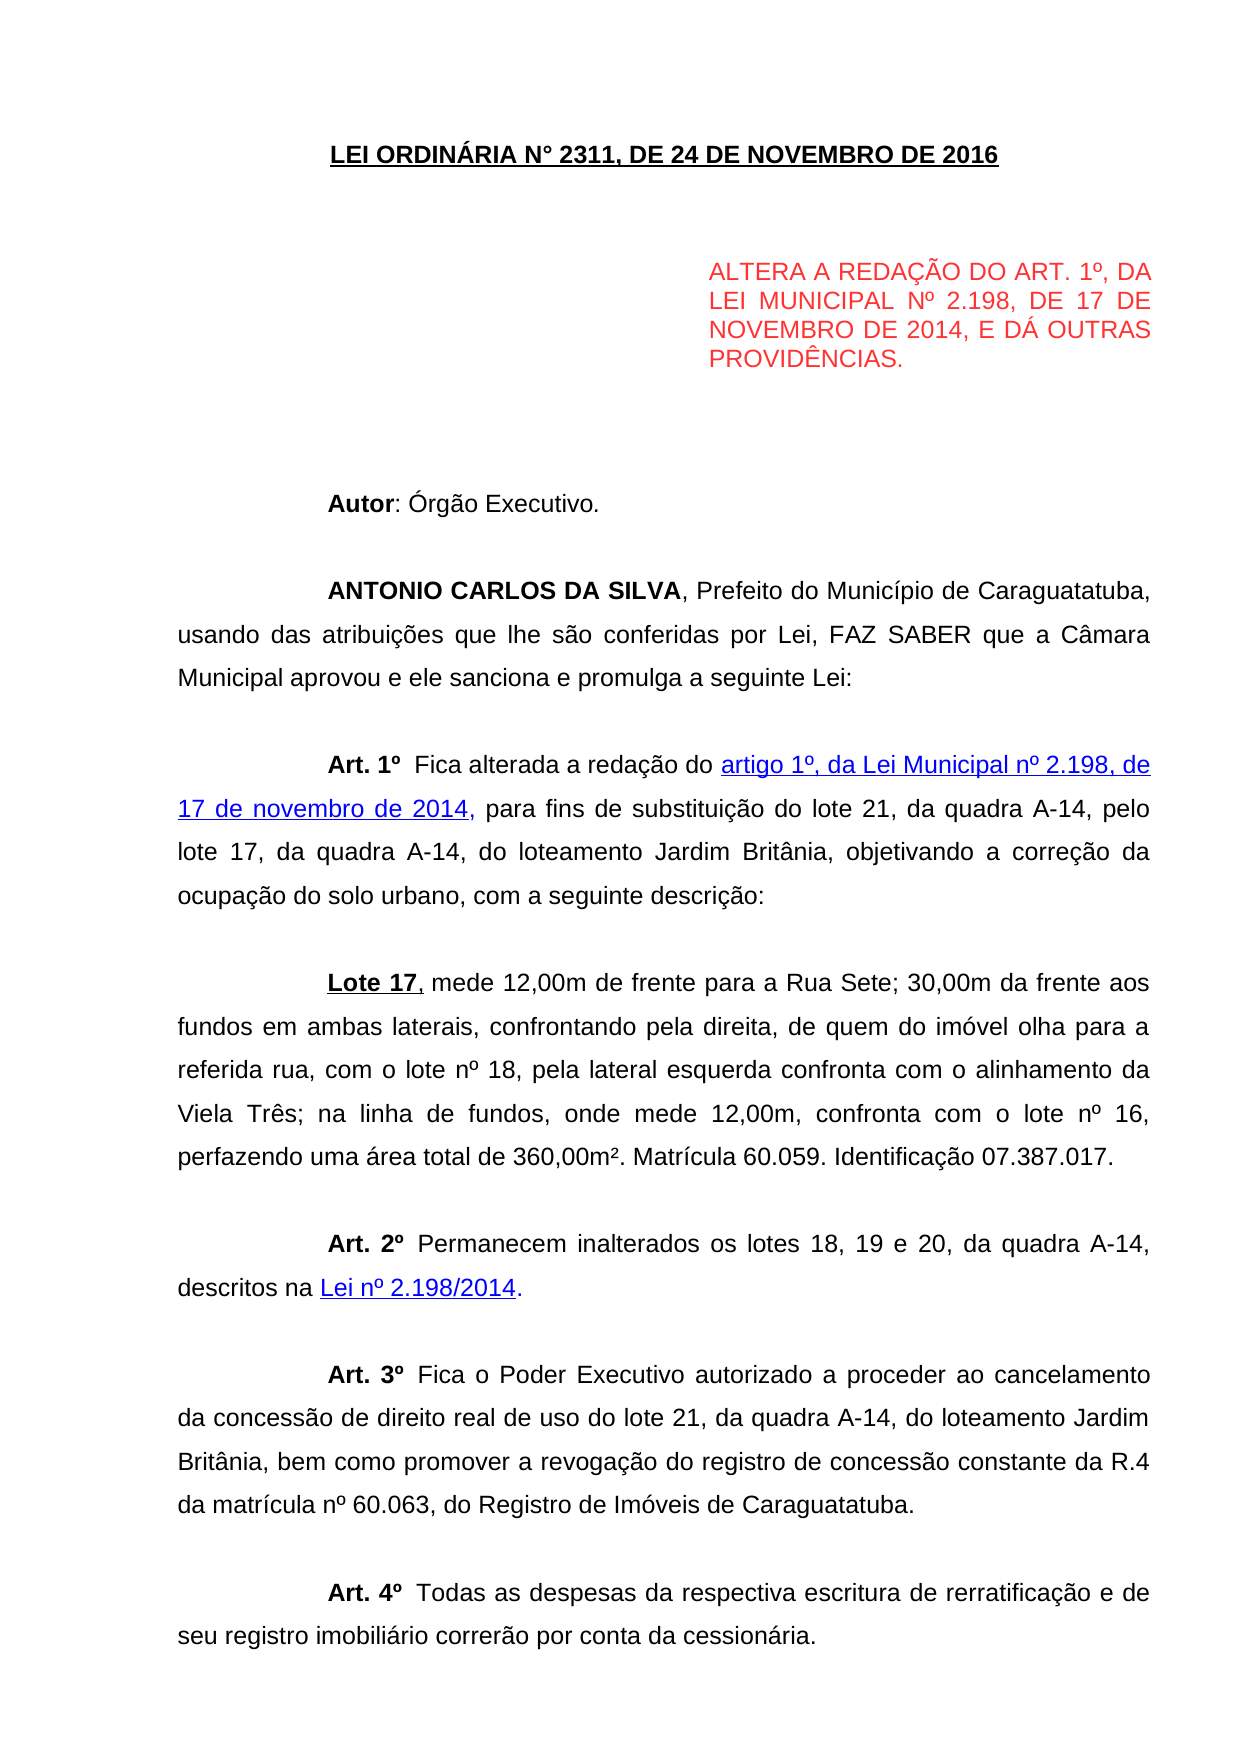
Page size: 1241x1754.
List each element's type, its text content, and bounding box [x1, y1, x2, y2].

text Art. 1º Fica alterada a redação do artigo 1º, da Lei Municipal nº 2.198, de 17 de novembro de 2014, para fins de substituição do lote 21, da quadra A-14, pelo lote 17, da quadra A-14, do loteamento Jardim Britânia, objetivando a correção da ocupação do solo urbano, com a seguinte descrição: [177, 750, 1152, 910]
text Art. 4º Todas as despesas da respectiva escritura de rerratificação e de seu registro imobiliário correrão por conta da cessionária. [177, 1577, 1152, 1650]
text ANTONIO CARLOS DA SILVA, Prefeito do Município de Caraguatatuba, usando das atribuições que lhe são conferidas por Lei, FAZ SABER que a Câmara Municipal aprovou e ele sanciona e promulga a seguinte Lei: [177, 576, 1152, 692]
text Lote 17, mede 12,00m de frente para a Rua Sete; 30,00m da frente aos fundos em ambas laterais, confrontando pela direita, de quem do imóvel olha para a referida rua, com o lote nº 18, pela lateral esquerda confronta com o alinhamento da Viela Três; na linha de fundos, onde mede 12,00m, confronta com o lote nº 16, perfazendo uma área total de 360,00m². Matrícula 60.059. Identificação 07.387.017. [177, 968, 1152, 1171]
text LEI ORDINÁRIA N° 2311, DE 24 DE NOVEMBRO DE 2016 [177, 140, 1152, 169]
text Art. 3º Fica o Poder Executivo autorizado a proceder ao cancelamento da concessão de direito real de uso do lote 21, da quadra A-14, do loteamento Jardim Britânia, bem como promover a revogação do registro de concessão constante da R.4 da matrícula nº 60.063, do Registro de Imóveis de Caraguatatuba. [177, 1360, 1152, 1519]
text Art. 2º Permanecem inalterados os lotes 18, 19 e 20, da quadra A-14, descritos na Lei nº 2.198/2014. [177, 1229, 1152, 1302]
text ALTERA A REDAÇÃO DO ART. 1º, DA LEI MUNICIPAL Nº 2.198, DE 17 DE NOVEMBRO DE 2014, E DÁ OUTRAS PROVIDÊNCIAS. [709, 257, 1152, 373]
text Autor: Órgão Executivo. [177, 489, 1152, 518]
